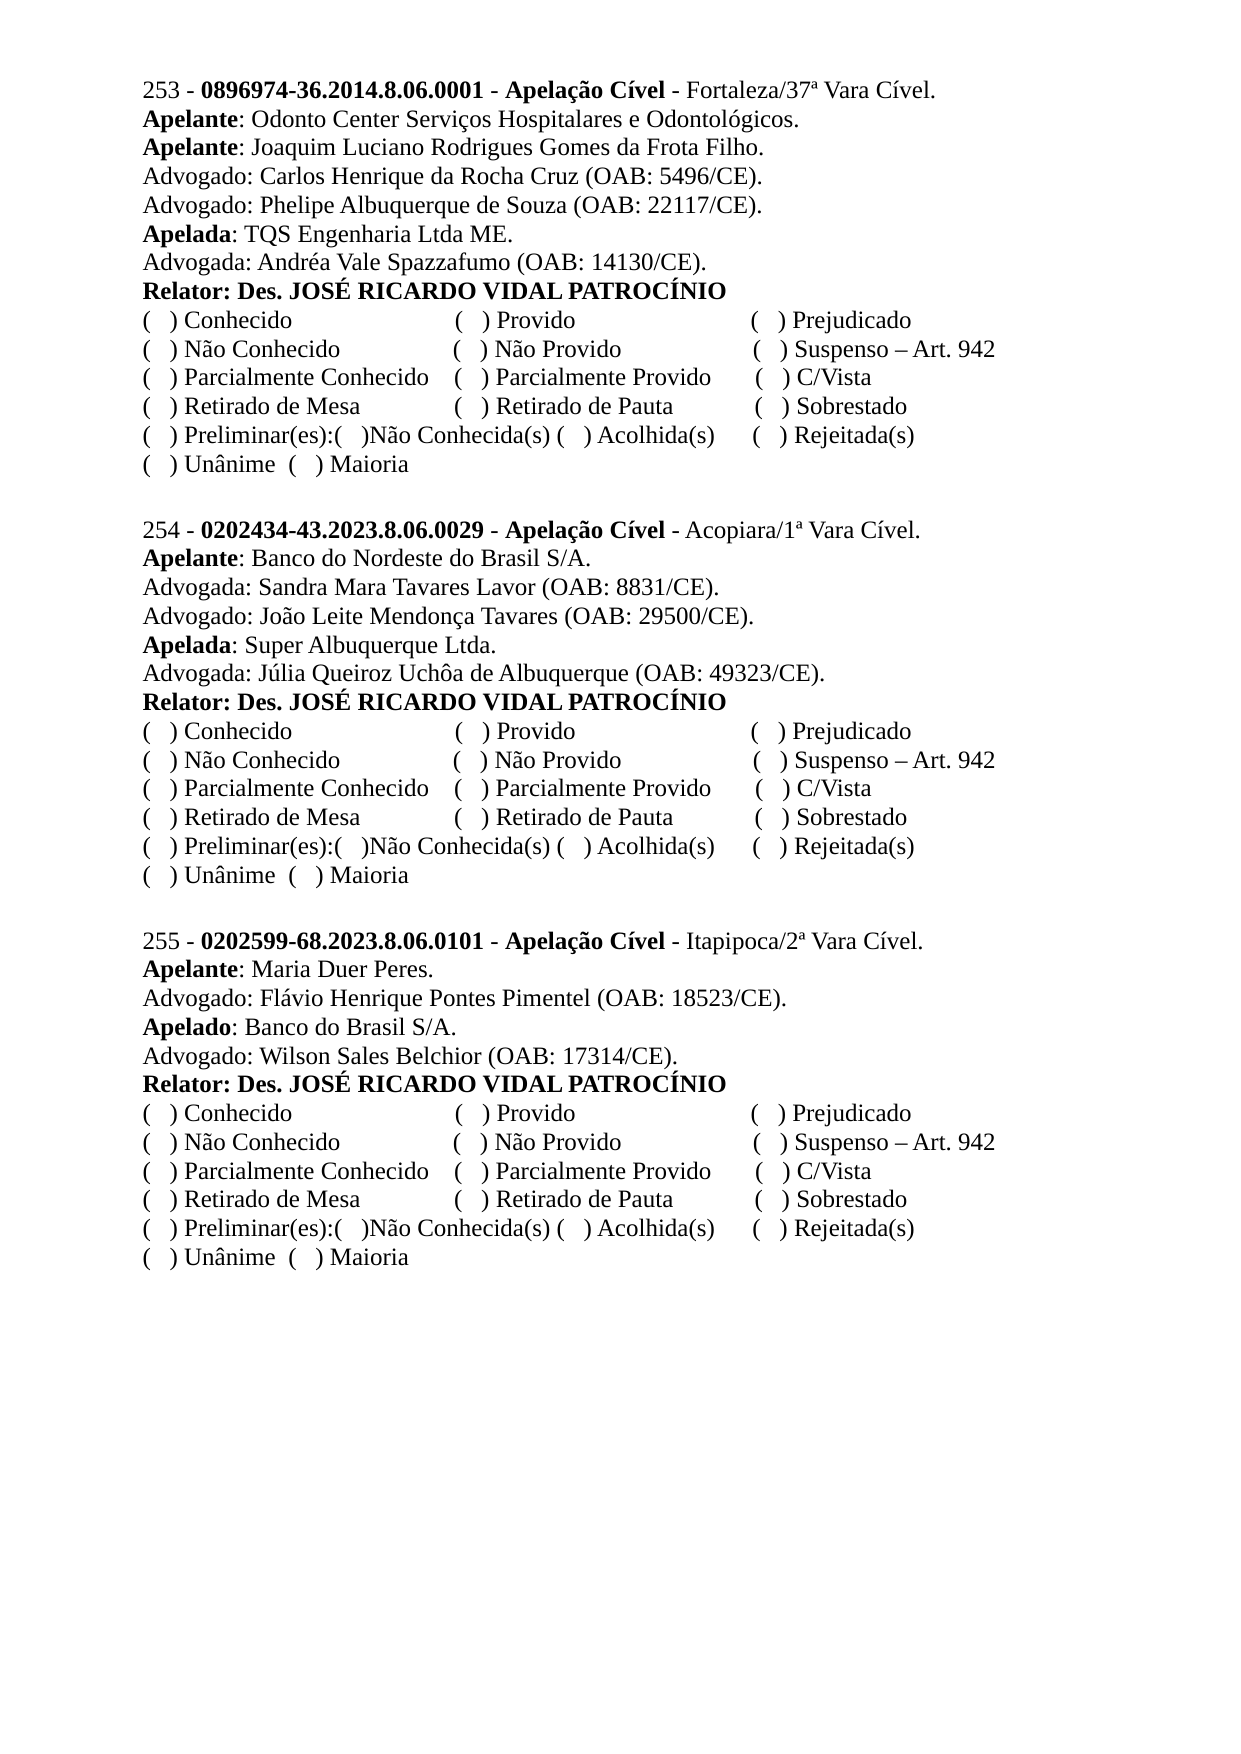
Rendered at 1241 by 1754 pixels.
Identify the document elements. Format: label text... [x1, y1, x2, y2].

text ( ) Parcialmente Conhecido ( ) Parcialmente Provido ( ) C/Vista [142, 1156, 1158, 1184]
text Advogado: Wilson Sales Belchior (OAB: 17314/CE). [142, 1041, 1141, 1069]
text Apelante: Banco do Nordeste do Brasil S/A. [142, 543, 1141, 572]
text Relator: Des. JOSÉ RICARDO VIDAL PATROCÍNIO [142, 687, 1141, 716]
text Relator: Des. JOSÉ RICARDO VIDAL PATROCÍNIO [142, 276, 1141, 305]
text ( ) Não Conhecido ( ) Não Provido ( ) Suspenso – Art. 942 [142, 1127, 1158, 1156]
text Relator: Des. JOSÉ RICARDO VIDAL PATROCÍNIO [142, 1069, 1141, 1098]
text Apelante: Joaquim Luciano Rodrigues Gomes da Frota Filho. [142, 132, 1141, 161]
text Advogado: Phelipe Albuquerque de Souza (OAB: 22117/CE). [142, 190, 1141, 219]
text ( ) Conhecido ( ) Provido ( ) Prejudicado [142, 716, 1141, 745]
text Advogada: Sandra Mara Tavares Lavor (OAB: 8831/CE). [142, 572, 1141, 601]
text Advogada: Andréa Vale Spazzafumo (OAB: 14130/CE). [142, 247, 1141, 276]
text ( ) Parcialmente Conhecido ( ) Parcialmente Provido ( ) C/Vista [142, 773, 1158, 802]
text 253 - 0896974-36.2014.8.06.0001 - Apelação Cível - Fortaleza/37ª Vara Cível. [142, 75, 1141, 104]
text 254 - 0202434-43.2023.8.06.0029 - Apelação Cível - Acopiara/1ª Vara Cível. [142, 515, 1141, 543]
text Apelante: Odonto Center Serviços Hospitalares e Odontológicos. [142, 104, 1141, 132]
text ( ) Unânime ( ) Maioria [142, 1242, 1141, 1271]
text ( ) Conhecido ( ) Provido ( ) Prejudicado [142, 1098, 1141, 1127]
text Apelante: Maria Duer Peres. [142, 954, 1141, 983]
text ( ) Unânime ( ) Maioria [142, 860, 1141, 888]
text 255 - 0202599-68.2023.8.06.0101 - Apelação Cível - Itapipoca/2ª Vara Cível. [142, 926, 1141, 954]
text ( ) Unânime ( ) Maioria [142, 449, 1141, 477]
text ( ) Retirado de Mesa ( ) Retirado de Pauta ( ) Sobrestado [142, 802, 1158, 831]
text ( ) Retirado de Mesa ( ) Retirado de Pauta ( ) Sobrestado [142, 1184, 1158, 1213]
text ( ) Preliminar(es):( )Não Conhecida(s) ( ) Acolhida(s) ( ) Rejeitada(s) [142, 420, 1158, 449]
text ( ) Não Conhecido ( ) Não Provido ( ) Suspenso – Art. 942 [142, 745, 1158, 773]
text ( ) Retirado de Mesa ( ) Retirado de Pauta ( ) Sobrestado [142, 391, 1158, 420]
text ( ) Preliminar(es):( )Não Conhecida(s) ( ) Acolhida(s) ( ) Rejeitada(s) [142, 831, 1158, 860]
text Apelada: Super Albuquerque Ltda. [142, 630, 1141, 658]
text Apelada: TQS Engenharia Ltda ME. [142, 219, 1141, 247]
text ( ) Não Conhecido ( ) Não Provido ( ) Suspenso – Art. 942 [142, 334, 1158, 362]
text Advogada: Júlia Queiroz Uchôa de Albuquerque (OAB: 49323/CE). [142, 658, 1141, 687]
text ( ) Parcialmente Conhecido ( ) Parcialmente Provido ( ) C/Vista [142, 362, 1158, 391]
text Advogado: Carlos Henrique da Rocha Cruz (OAB: 5496/CE). [142, 161, 1141, 190]
text Apelado: Banco do Brasil S/A. [142, 1012, 1141, 1041]
text Advogado: João Leite Mendonça Tavares (OAB: 29500/CE). [142, 601, 1141, 630]
text ( ) Conhecido ( ) Provido ( ) Prejudicado [142, 305, 1141, 334]
text Advogado: Flávio Henrique Pontes Pimentel (OAB: 18523/CE). [142, 983, 1141, 1012]
text ( ) Preliminar(es):( )Não Conhecida(s) ( ) Acolhida(s) ( ) Rejeitada(s) [142, 1213, 1158, 1242]
